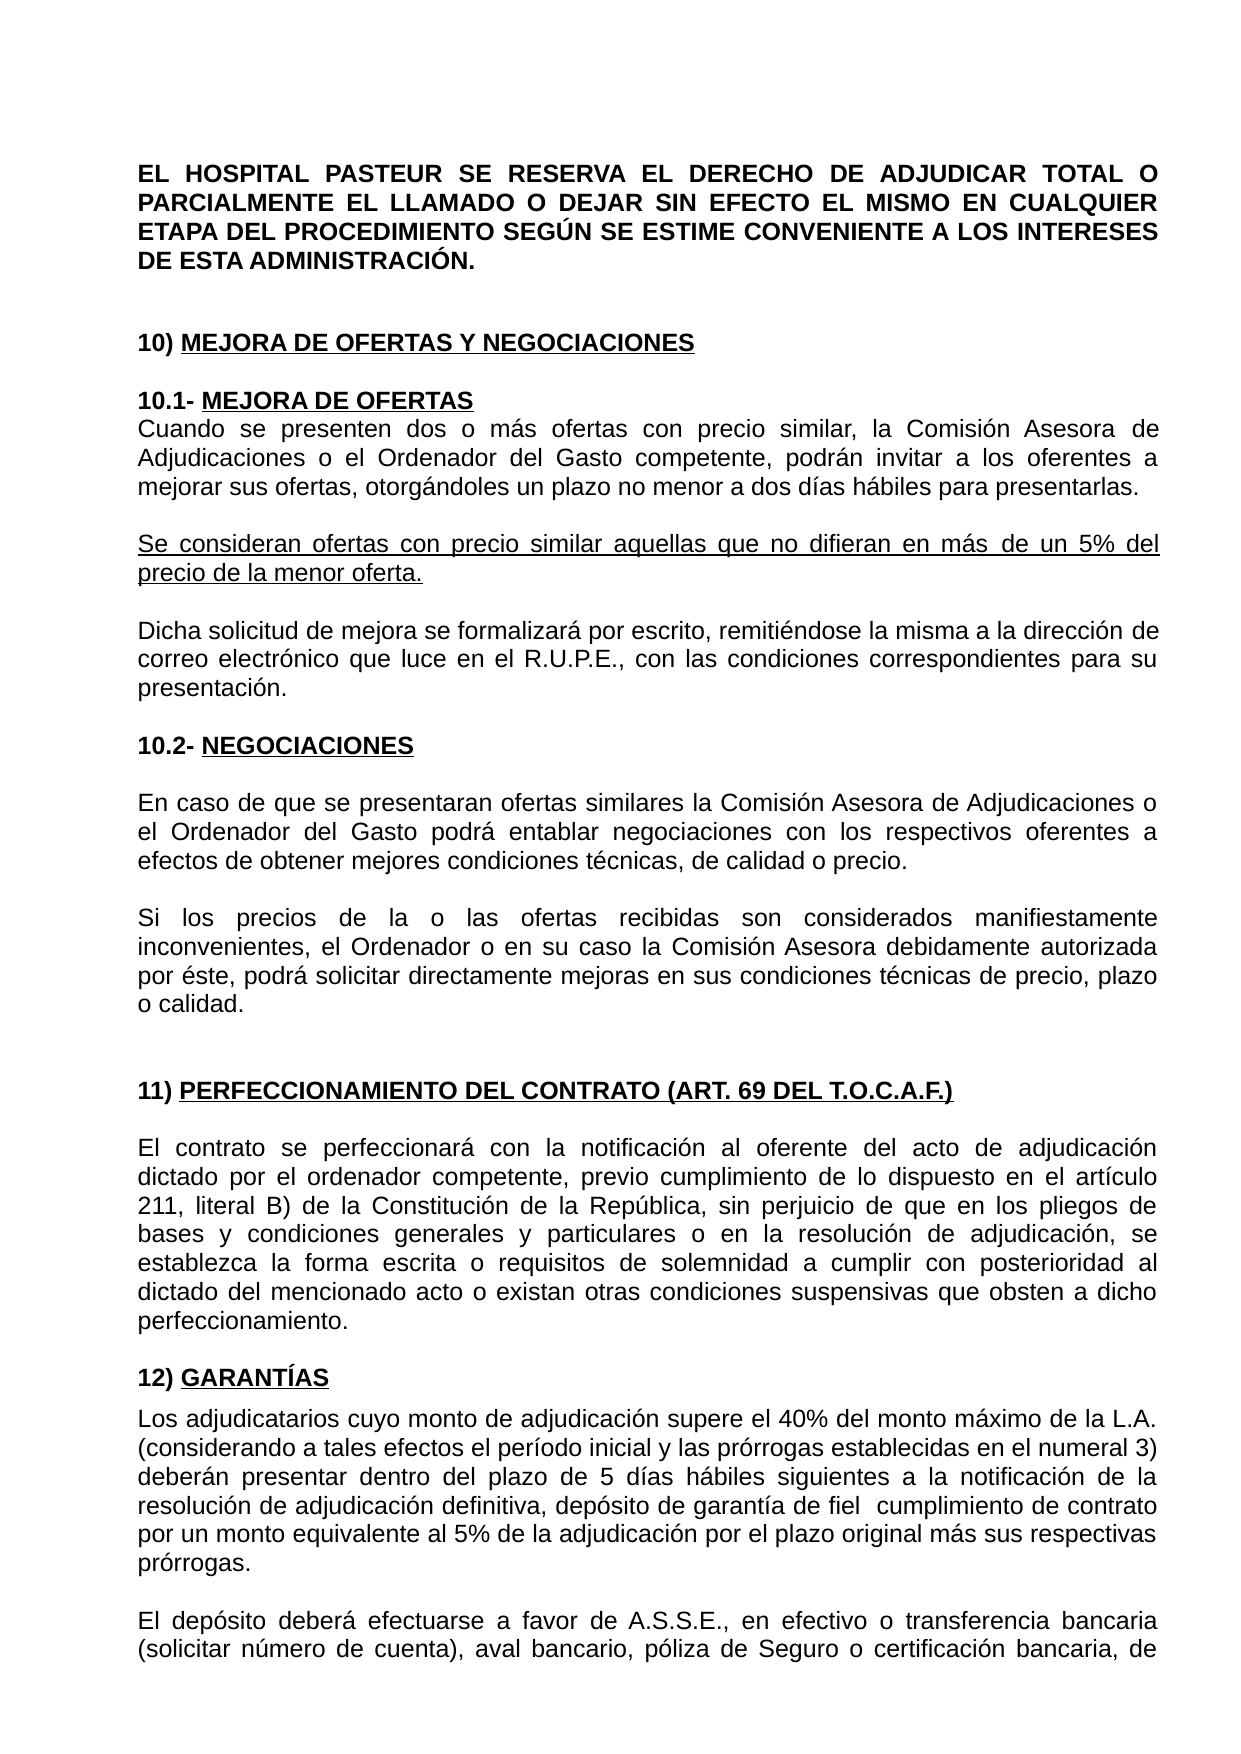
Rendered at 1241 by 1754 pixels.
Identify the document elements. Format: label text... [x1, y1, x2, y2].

text 10.1- MEJORA DE OFERTAS [137, 386, 1159, 414]
text precio de la menor oferta. [137, 555, 1159, 587]
text EL HOSPITAL PASTEUR SE RESERVA EL DERECHO DE ADJUDICAR TOTAL O PARCIALMENTE EL LLAMADO O DEJAR SIN EFECTO EL MISMO EN CUALQUIER ETAPA DEL PROCEDIMIENTO SEGÚN SE ESTIME CONVENIENTE A LOS INTERESES DE ESTA ADMINISTRACIÓN. [137, 159, 1159, 274]
text Cuando se presenten dos o más ofertas con precio similar, la Comisión Asesora de Adjudicaciones o el Ordenador del Gasto competente, podrán invitar a los oferentes a mejorar sus ofertas, otorgándoles un plazo no menor a dos días hábiles para presentarlas. [137, 414, 1159, 501]
text 10.2- NEGOCIACIONES [137, 731, 1159, 759]
text Dicha solicitud de mejora se formalizará por escrito, remitiéndose la misma a la dirección de correo electrónico que luce en el R.U.P.E., con las condiciones correspondientes para su presentación. [137, 616, 1159, 702]
text 10) MEJORA DE OFERTAS Y NEGOCIACIONES [137, 328, 1159, 357]
text El depósito deberá efectuarse a favor de A.S.S.E., en efectivo o transferencia bancaria (solicitar número de cuenta), aval bancario, póliza de Seguro o certificación bancaria, de [137, 1606, 1159, 1663]
text Se consideran ofertas con precio similar aquellas que no difieran en más de un 5% del [137, 529, 1159, 554]
text Los adjudicatarios cuyo monto de adjudicación supere el 40% del monto máximo de la L.A. (considerando a tales efectos el período inicial y las prórrogas establecidas en el numeral 3) deberán presentar dentro del plazo de 5 días hábiles siguientes a la notificación de la resolución de adjudicación definitiva, depósito de garantía de fiel cumplimiento de contrato por un monto equivalente al 5% de la adjudicación por el plazo original más sus respectivas prórrogas. [137, 1404, 1159, 1577]
text 12) GARANTÍAS [137, 1363, 1159, 1392]
text Si los precios de la o las ofertas recibidas son considerados manifiestamente inconvenientes, el Ordenador o en su caso la Comisión Asesora debidamente autorizada por éste, podrá solicitar directamente mejoras en sus condiciones técnicas de precio, plazo o calidad. [137, 903, 1159, 1018]
text El contrato se perfeccionará con la notificación al oferente del acto de adjudicación dictado por el ordenador competente, previo cumplimiento de lo dispuesto en el artículo 211, literal B) de la Constitución de la República, sin perjuicio de que en los pliegos de bases y condiciones generales y particulares o en la resolución de adjudicación, se establezca la forma escrita o requisitos de solemnidad a cumplir con posterioridad al dictado del mencionado acto o existan otras condiciones suspensivas que obsten a dicho perfeccionamiento. [137, 1133, 1159, 1334]
text En caso de que se presentaran ofertas similares la Comisión Asesora de Adjudicaciones o el Ordenador del Gasto podrá entablar negociaciones con los respectivos oferentes a efectos de obtener mejores condiciones técnicas, de calidad o precio. [137, 788, 1159, 874]
text 11) PERFECCIONAMIENTO DEL CONTRATO (ART. 69 DEL T.O.C.A.F.) [137, 1076, 1159, 1104]
